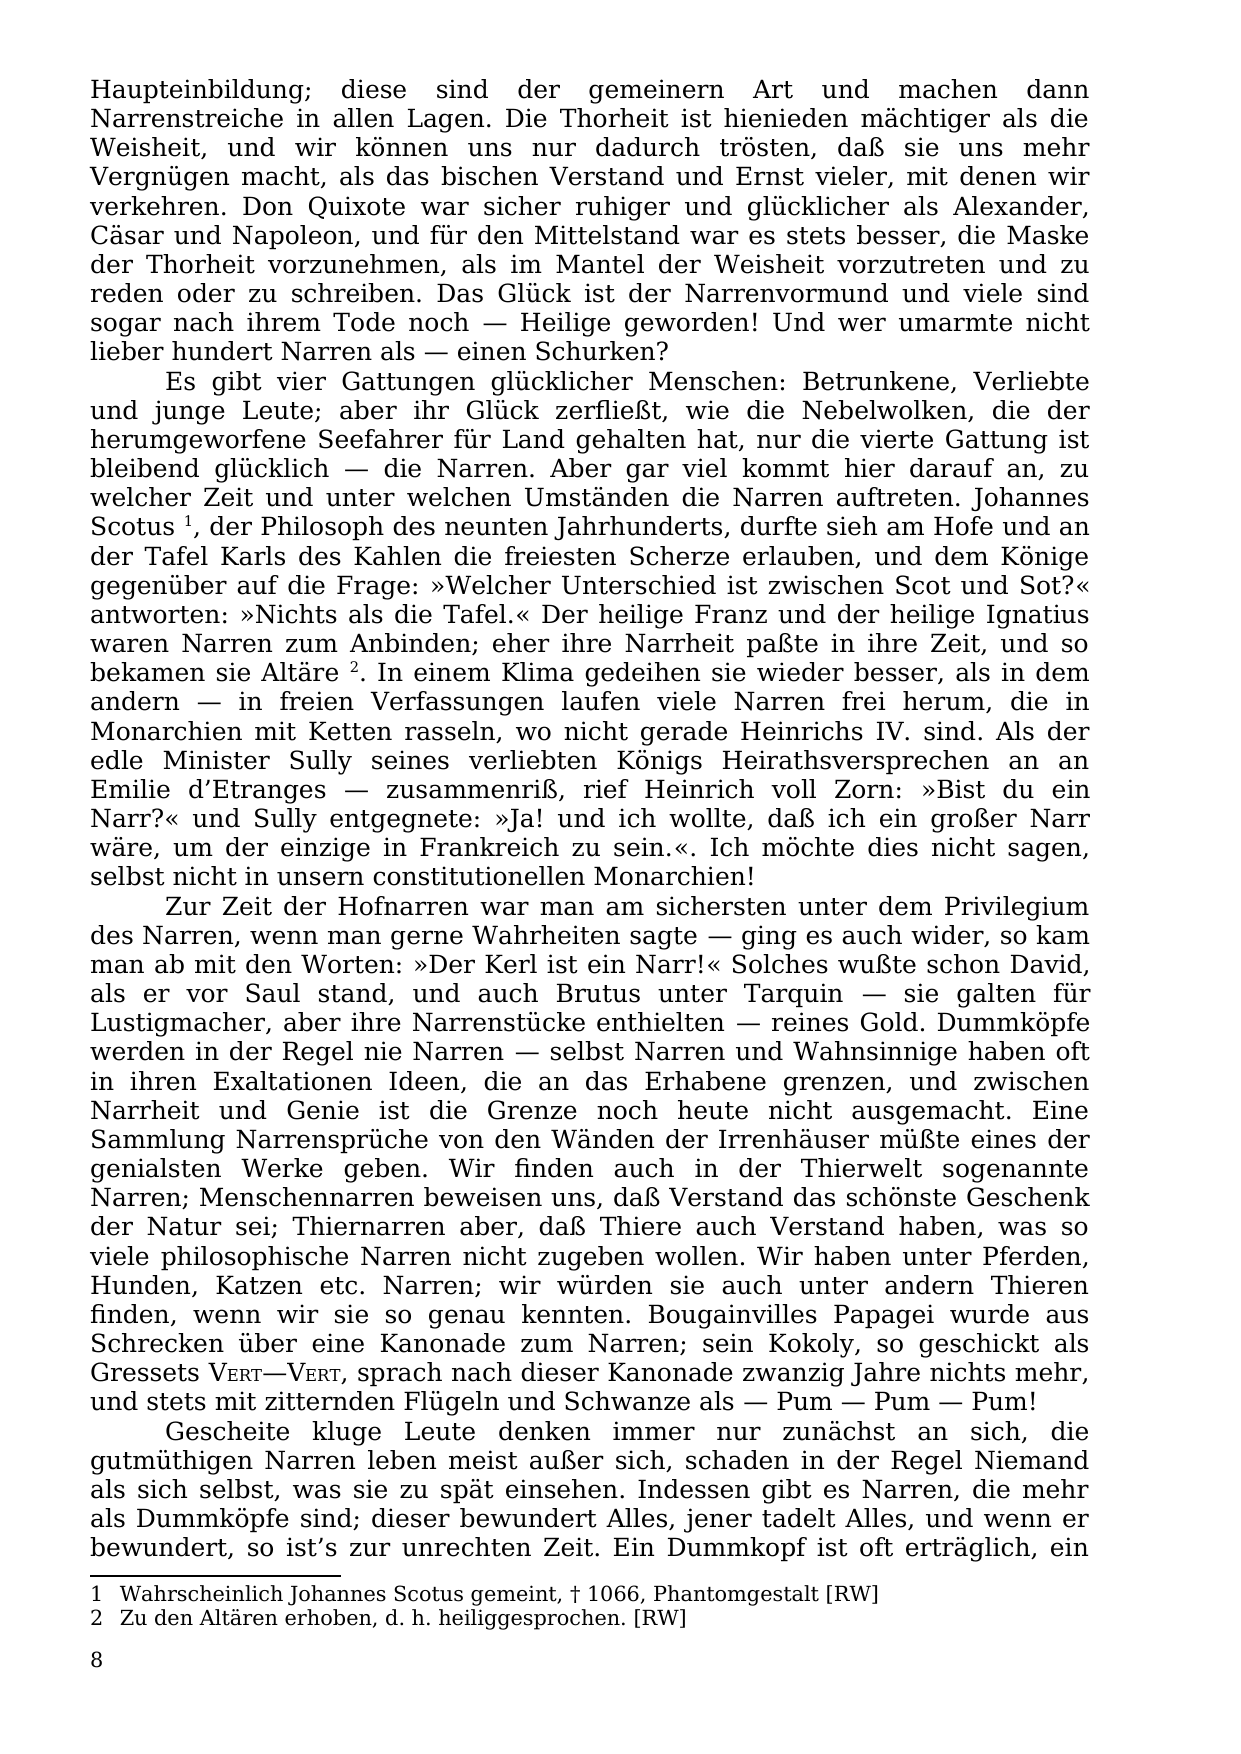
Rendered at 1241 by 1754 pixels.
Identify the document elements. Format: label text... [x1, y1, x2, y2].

text Es gibt vier Gattungen glücklicher Menschen: Betrunkene, Verliebte und junge Leute; aber ihr Glück zerfließt, wie die Nebelwolken, die der herumgeworfene Seefahrer für Land gehalten hat, nur die vierte Gattung ist bleibend glücklich — die Narren. Aber gar viel kommt hier darauf an, zu welcher Zeit und unter welchen Umständen die Narren auftreten. Johannes Scotus , der Philosoph des neunten Jahrhunderts, durfte sieh am Hofe und an der Tafel Karls des Kahlen die freiesten Scherze erlauben, und dem Könige gegenüber auf die Frage: »Welcher Unterschied ist zwischen Scot und Sot?« antworten: »Nichts als die Tafel.« Der heilige Franz und der heilige Ignatius waren Narren zum Anbinden; eher ihre Narrheit paßte in ihre Zeit, und so bekamen sie Altäre . In einem Klima gedeihen sie wieder besser, als in dem andern — in freien Verfassungen laufen viele Narren frei herum, die in Monarchien mit Ketten rasseln, wo nicht gerade Heinrichs IV. sind. Als der edle Minister Sully seines verliebten Königs Heirathsversprechen an an Emilie d’Etranges — zusammenriß, rief Heinrich voll Zorn: »Bist du ein Narr?« und Sully entgegnete: »Ja! und ich wollte, daß ich ein großer Narr wäre, um der einzige in Frankreich zu sein.«. Ich möchte dies nicht sagen, selbst nicht in unsern constitutionellen Monarchien! [90, 367, 1091, 892]
text Zur Zeit der Hofnarren war man am sichersten unter dem Privilegium des Narren, wenn man gerne Wahrheiten sagte — ging es auch wider, so kam man ab mit den Worten: »Der Kerl ist ein Narr!« Solches wußte schon David, als er vor Saul stand, und auch Brutus unter Tarquin — sie galten für Lustigmacher, aber ihre Narrenstücke enthielten — reines Gold. Dummköpfe werden in der Regel nie Narren — selbst Narren und Wahnsinnige haben oft in ihren Exaltationen Ideen, die an das Erhabene grenzen, und zwischen Narrheit und Genie ist die Grenze noch heute nicht ausgemacht. Eine Sammlung Narrensprüche von den Wänden der Irrenhäuser müßte eines der genialsten Werke geben. Wir finden auch in der Thierwelt sogenannte Narren; Menschennarren beweisen uns, daß Verstand das schönste Geschenk der Natur sei; Thiernarren aber, daß Thiere auch Verstand haben, was so viele philosophische Narren nicht zugeben wollen. Wir haben unter Pferden, Hunden, Katzen etc. Narren; wir würden sie auch unter andern Thieren finden, wenn wir sie so genau kennten. Bougainvilles Papagei wurde aus Schrecken über eine Kanonade zum Narren; sein Kokoly, so geschickt als Gressets Vert—Vert, sprach nach dieser Kanonade zwanzig Jahre nichts mehr, und stets mit zitternden Flügeln und Schwanze als — Pum — Pum — Pum! [90, 892, 1091, 1417]
text Haupteinbildung; diese sind der gemeinern Art und machen dann Narrenstreiche in allen Lagen. Die Thorheit ist hienieden mächtiger als die Weisheit, und wir können uns nur dadurch trösten, daß sie uns mehr Vergnügen macht, als das bischen Verstand und Ernst vieler, mit denen wir verkehren. Don Quixote war sicher ruhiger und glücklicher als Alexander, Cäsar und Napoleon, und für den Mittelstand war es stets besser, die Maske der Thorheit vorzunehmen, als im Mantel der Weisheit vorzutreten und zu reden oder zu schreiben. Das Glück ist der Narrenvormund und viele sind sogar nach ihrem Tode noch — Heilige geworden! Und wer umarmte nicht lieber hundert Narren als — einen Schurken? [90, 75, 1091, 367]
text Zu den Altären erhoben, d. h. heiliggesprochen. [RW] [90, 1606, 1091, 1631]
text Gescheite kluge Leute denken immer nur zunächst an sich, die gutmüthigen Narren leben meist außer sich, schaden in der Regel Niemand als sich selbst, was sie zu spät einsehen. Indessen gibt es Narren, die mehr als Dummköpfe sind; dieser bewundert Alles, jener tadelt Alles, und wenn er bewundert, so ist’s zur unrechten Zeit. Ein Dummkopf ist oft erträglich, ein [90, 1417, 1091, 1562]
text Wahrscheinlich Johannes Scotus gemeint, † 1066, Phantomgestalt [RW] [90, 1582, 1091, 1606]
